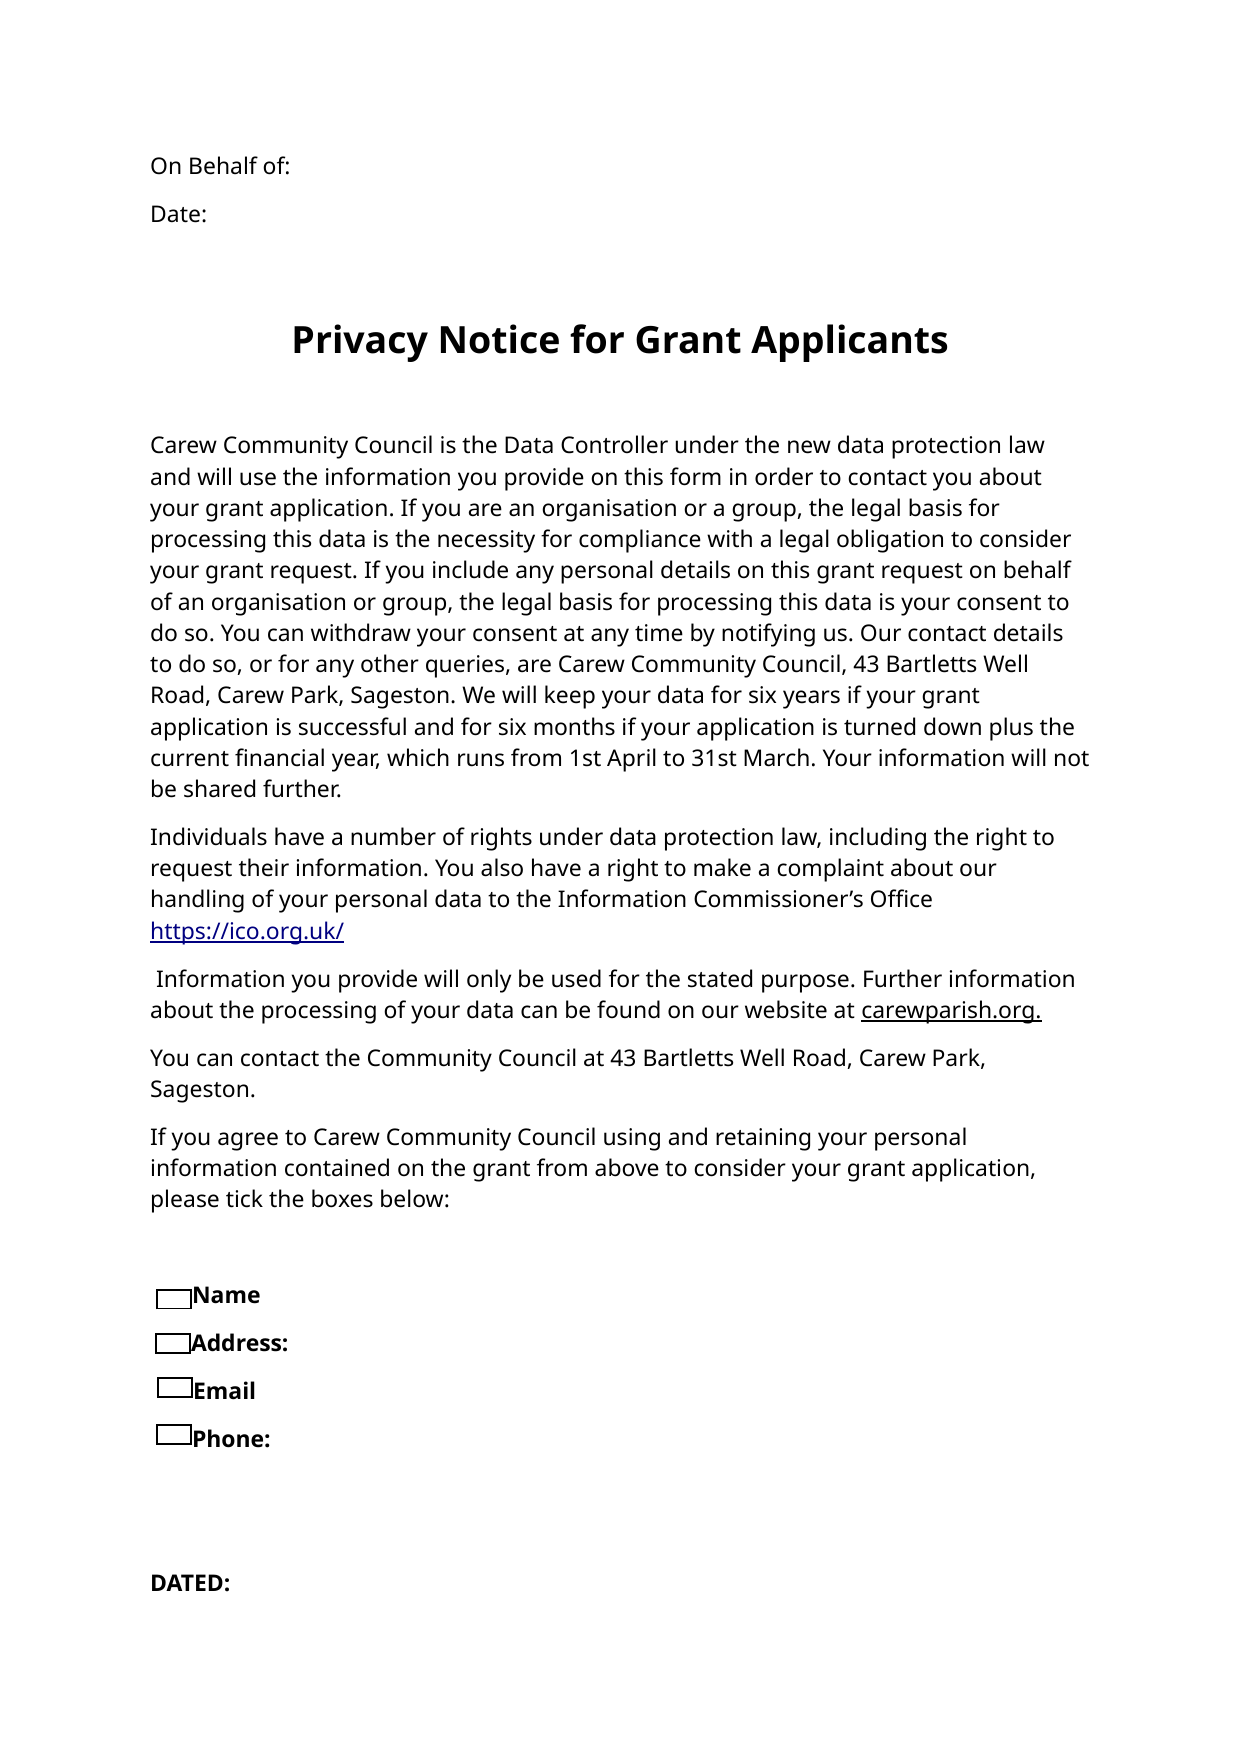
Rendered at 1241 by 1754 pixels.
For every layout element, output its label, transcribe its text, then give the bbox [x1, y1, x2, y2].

text Phone: [150, 1423, 1090, 1454]
text Privacy Notice for Grant Applicants [150, 313, 1090, 364]
text Individuals have a number of rights under data protection law, including the right to request their information. You also have a right to make a complaint about our handling of your personal data to the Information Commissioner’s Office https://ico.org.uk/ [150, 821, 1090, 946]
text Information you provide will only be used for the stated purpose. Further information about the processing of your data can be found on our website at carewparish.org. [150, 962, 1090, 1025]
text Email [150, 1375, 1090, 1406]
text Date: [150, 198, 1090, 229]
text You can contact the Community Council at 43 Bartletts Well Road, Carew Park, Sageston. [150, 1042, 1090, 1104]
text If you agree to Carew Community Council using and retaining your personal information contained on the grant from above to consider your grant application, please tick the boxes below: [150, 1121, 1090, 1214]
text Carew Community Council is the Data Controller under the new data protection law and will use the information you provide on this form in order to contact you about your grant application. If you are an organisation or a group, the legal basis for processing this data is the necessity for compliance with a legal obligation to consider your grant request. If you include any personal details on this grant request on behalf of an organisation or group, the legal basis for processing this data is your consent to do so. You can withdraw your consent at any time by notifying us. Our contact details to do so, or for any other queries, are Carew Community Council, 43 Bartletts Well Road, Carew Park, Sageston. We will keep your data for six years if your grant application is successful and for six months if your application is turned down plus the current financial year, which runs from 1st April to 31st March. Your information will not be shared further. [150, 429, 1090, 804]
text Address: [150, 1327, 1090, 1358]
text Name [150, 1279, 1090, 1310]
text DATED: [150, 1567, 1090, 1598]
text On Behalf of: [150, 150, 1090, 181]
